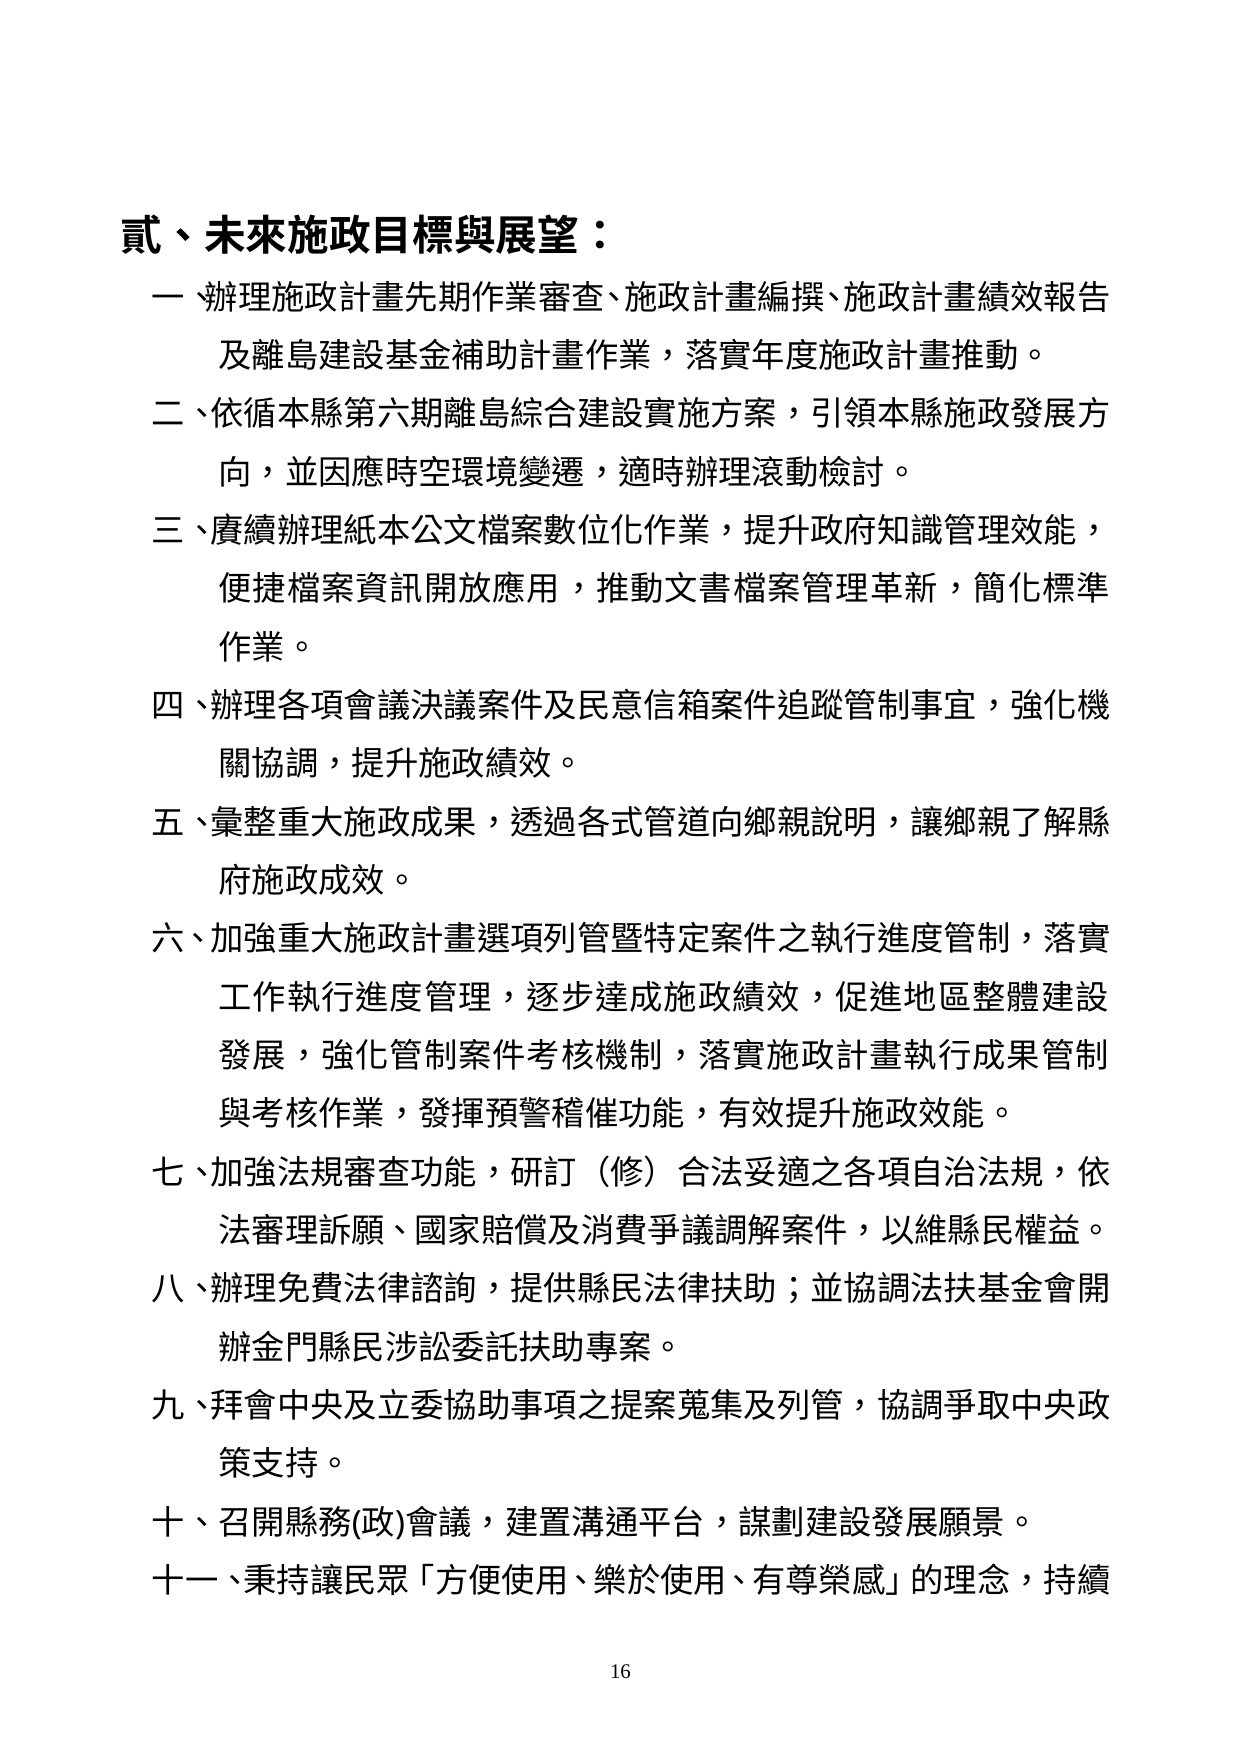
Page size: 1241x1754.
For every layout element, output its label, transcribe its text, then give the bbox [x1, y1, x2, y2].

text 九、拜會中央及立委協助事項之提案蒐集及列管，協調爭取中央政策支持。 [152, 1371, 1110, 1487]
text 一、辦理施政計畫先期作業審查、施政計畫編撰、施政計畫績效報告及離島建設基金補助計畫作業，落實年度施政計畫推動。 [152, 262, 1110, 379]
text 六、加強重大施政計畫選項列管暨特定案件之執行進度管制，落實工作執行進度管理，逐步達成施政績效，促進地區整體建設發展，強化管制案件考核機制，落實施政計畫執行成果管制與考核作業，發揮預警稽催功能，有效提升施政效能。 [152, 904, 1110, 1137]
text 二、依循本縣第六期離島綜合建設實施方案，引領本縣施政發展方向，並因應時空環境變遷，適時辦理滾動檢討。 [152, 379, 1110, 496]
text 八、辦理免費法律諮詢，提供縣民法律扶助；並協調法扶基金會開辦金門縣民涉訟委託扶助專案。 [152, 1254, 1110, 1371]
text 十、召開縣務(政)會議，建置溝通平台，謀劃建設發展願景。 [152, 1487, 1110, 1546]
text 貳、未來施政目標與展望： [121, 204, 1110, 262]
text 三、賡續辦理紙本公文檔案數位化作業，提升政府知識管理效能，便捷檔案資訊開放應用，推動文書檔案管理革新，簡化標準作業。 [152, 496, 1110, 671]
text 五、彙整重大施政成果，透過各式管道向鄉親說明，讓鄉親了解縣府施政成效。 [152, 787, 1110, 904]
text 四、辦理各項會議決議案件及民意信箱案件追蹤管制事宜，強化機關協調，提升施政績效。 [152, 671, 1110, 787]
text 十一、秉持讓民眾「方便使用、樂於使用、有尊榮感」的理念，持續 [152, 1546, 1110, 1604]
text 七、加強法規審查功能，研訂（修）合法妥適之各項自治法規，依法審理訴願、國家賠償及消費爭議調解案件，以維縣民權益。 [152, 1137, 1110, 1254]
